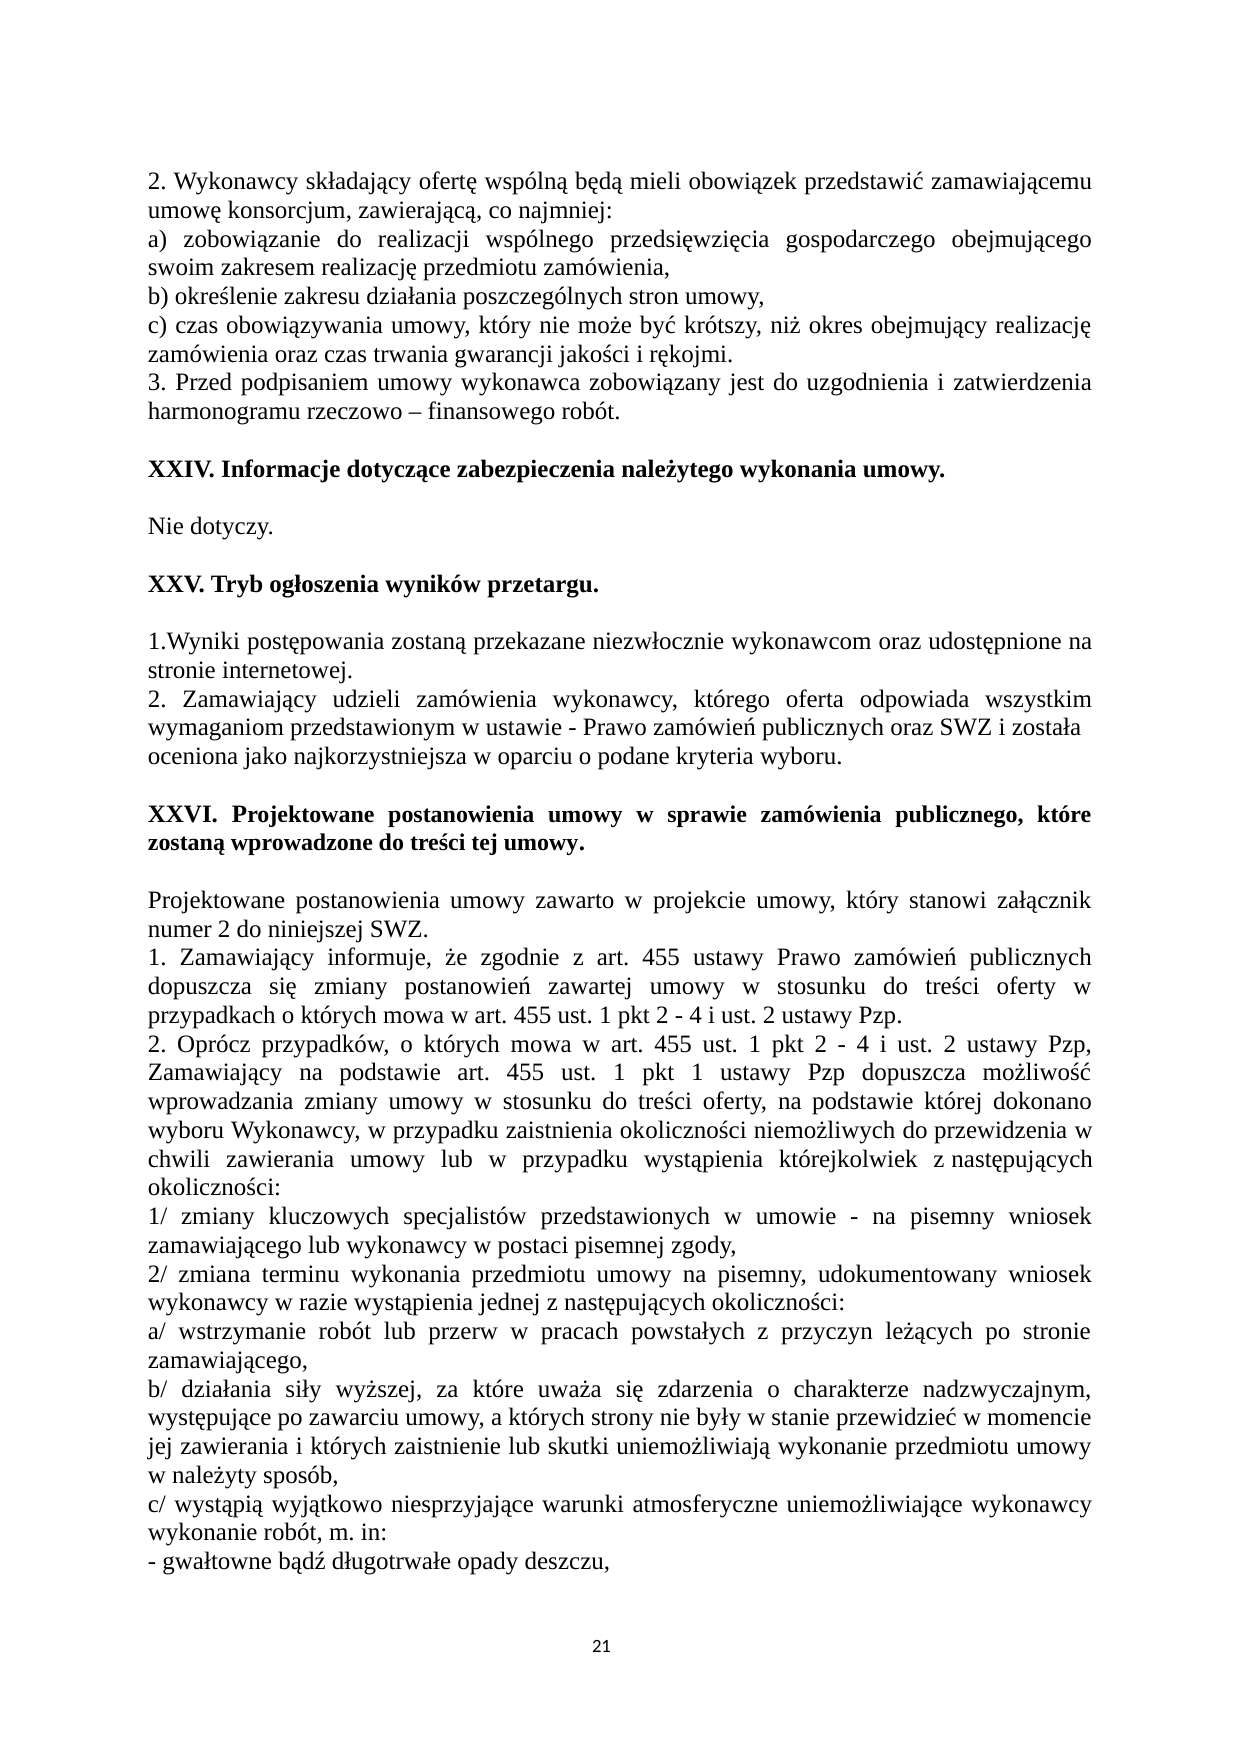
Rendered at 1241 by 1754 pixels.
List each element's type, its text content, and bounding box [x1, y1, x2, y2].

text XXV. Tryb ogłoszenia wyników przetargu. [148, 569, 1093, 597]
text c/ wystąpią wyjątkowo niesprzyjające warunki atmosferyczne uniemożliwiające wykonawcy wykonanie robót, m. in: [148, 1489, 1093, 1546]
text 1.Wyniki postępowania zostaną przekazane niezwłocznie wykonawcom oraz udostępnione na stronie internetowej. [148, 626, 1093, 684]
text XXIV. Informacje dotyczące zabezpieczenia należytego wykonania umowy. [148, 454, 1093, 482]
text 2. Zamawiający udzieli zamówienia wykonawcy, którego oferta odpowiada wszystkim wymaganiom przedstawionym w ustawie - Prawo zamówień publicznych oraz SWZ i została [148, 684, 1093, 741]
text 2. Oprócz przypadków, o których mowa w art. 455 ust. 1 pkt 2 - 4 i ust. 2 ustawy Pzp, Zamawiający na podstawie art. 455 ust. 1 pkt 1 ustawy Pzp dopuszcza możliwość wprowadzania zmiany umowy w stosunku do treści oferty, na podstawie której dokonano wyboru Wykonawcy, w przypadku zaistnienia okoliczności niemożliwych do przewidzenia w chwili zawierania umowy lub w przypadku wystąpienia którejkolwiek z następujących okoliczności: [148, 1029, 1093, 1201]
text b/ działania siły wyższej, za które uważa się zdarzenia o charakterze nadzwyczajnym, występujące po zawarciu umowy, a których strony nie były w stanie przewidzieć w momencie jej zawierania i których zaistnienie lub skutki uniemożliwiają wykonanie przedmiotu umowy w należyty sposób, [148, 1374, 1093, 1489]
text a/ wstrzymanie robót lub przerw w pracach powstałych z przyczyn leżących po stronie zamawiającego, [148, 1316, 1093, 1374]
text Nie dotyczy. [148, 511, 1093, 540]
text c) czas obowiązywania umowy, który nie może być krótszy, niż okres obejmujący realizację zamówienia oraz czas trwania gwarancji jakości i rękojmi. [148, 310, 1093, 367]
text 2/ zmiana terminu wykonania przedmiotu umowy na pisemny, udokumentowany wniosek wykonawcy w razie wystąpienia jednej z następujących okoliczności: [148, 1259, 1093, 1316]
text a) zobowiązanie do realizacji wspólnego przedsięwzięcia gospodarczego obejmującego swoim zakresem realizację przedmiotu zamówienia, [148, 224, 1093, 281]
text - gwałtowne bądź długotrwałe opady deszczu, [148, 1546, 1093, 1575]
text 3. Przed podpisaniem umowy wykonawca zobowiązany jest do uzgodnienia i zatwierdzenia harmonogramu rzeczowo – finansowego robót. [148, 367, 1093, 425]
text 1/ zmiany kluczowych specjalistów przedstawionych w umowie - na pisemny wniosek zamawiającego lub wykonawcy w postaci pisemnej zgody, [148, 1201, 1093, 1259]
text XXVI. Projektowane postanowienia umowy w sprawie zamówienia publicznego, które zostaną wprowadzone do treści tej umowy. [148, 799, 1093, 856]
text Projektowane postanowienia umowy zawarto w projekcie umowy, który stanowi załącznik numer 2 do niniejszej SWZ. [148, 885, 1093, 942]
text b) określenie zakresu działania poszczególnych stron umowy, [148, 281, 1093, 310]
text oceniona jako najkorzystniejsza w oparciu o podane kryteria wyboru. [148, 741, 1093, 770]
text 2. Wykonawcy składający ofertę wspólną będą mieli obowiązek przedstawić zamawiającemu umowę konsorcjum, zawierającą, co najmniej: [148, 166, 1093, 224]
text 1. Zamawiający informuje, że zgodnie z art. 455 ustawy Prawo zamówień publicznych dopuszcza się zmiany postanowień zawartej umowy w stosunku do treści oferty w przypadkach o których mowa w art. 455 ust. 1 pkt 2 - 4 i ust. 2 ustawy Pzp. [148, 942, 1093, 1029]
